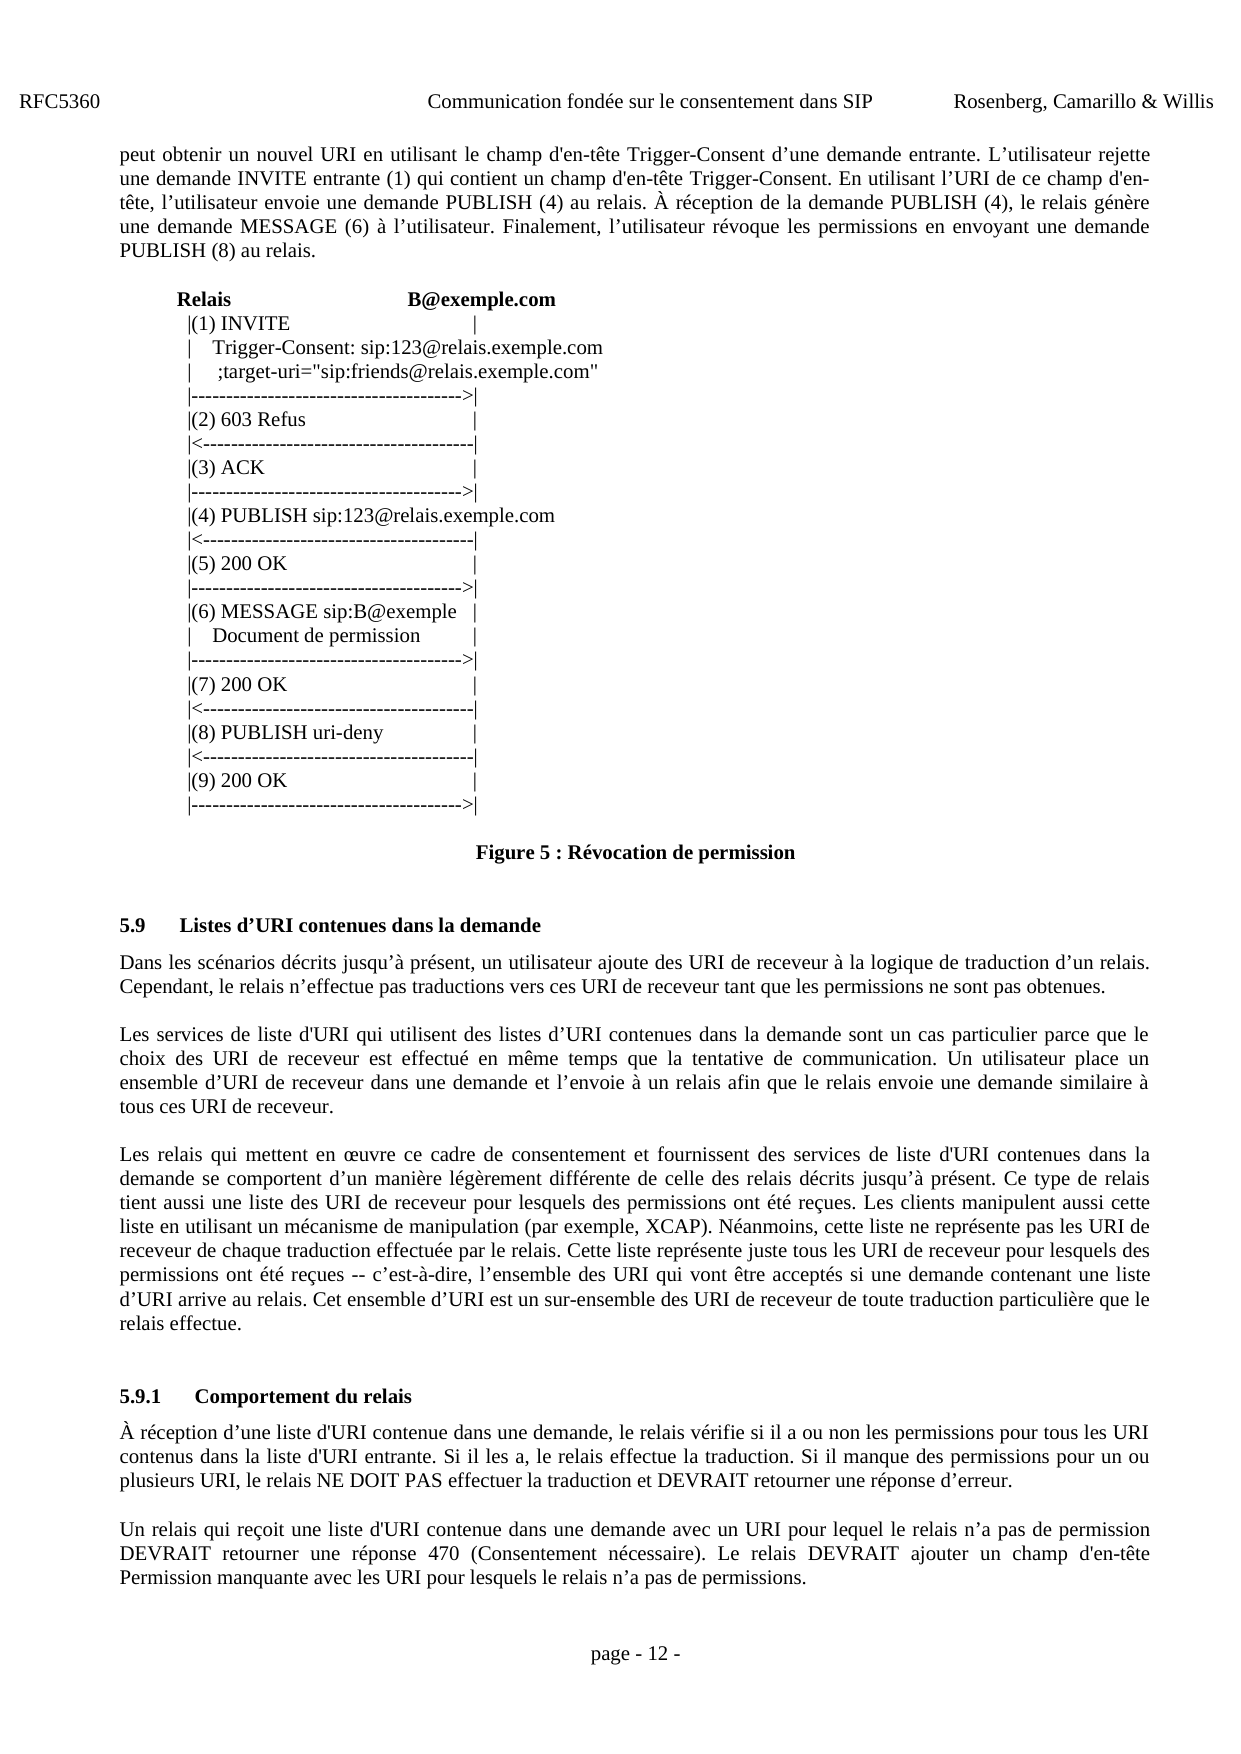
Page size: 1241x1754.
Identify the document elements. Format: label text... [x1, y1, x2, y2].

subtitle 5.9 Listes d’URI contenues dans la demande [119, 913, 1152, 937]
text |<---------------------------------------| [119, 527, 1152, 551]
text |(8) PUBLISH uri-deny | [119, 719, 1152, 744]
text |(9) 200 OK | [119, 768, 1152, 792]
text |--------------------------------------->| [119, 792, 1152, 816]
text |(7) 200 OK | [119, 671, 1152, 696]
text |--------------------------------------->| [119, 647, 1152, 671]
text |(6) MESSAGE sip:B@exemple | [119, 599, 1152, 623]
subtitle 5.9.1 Comportement du relais [119, 1384, 1152, 1408]
text Dans les scénarios décrits jusqu’à présent, un utilisateur ajoute des URI de receveur à la logique de traduction d’un relais. Cependant, le relais n’effectue pas traductions vers ces URI de receveur tant que les permissions ne sont pas obtenues. [119, 949, 1152, 998]
text Les relais qui mettent en œuvre ce cadre de consentement et fournissent des services de liste d'URI contenues dans la demande se comportent d’un manière légèrement différente de celle des relais décrits jusqu’à présent. Ce type de relais tient aussi une liste des URI de receveur pour lesquels des permissions ont été reçues. Les clients manipulent aussi cette liste en utilisant un mécanisme de manipulation (par exemple, XCAP). Néanmoins, cette liste ne représente pas les URI de receveur de chaque traduction effectuée par le relais. Cette liste représente juste tous les URI de receveur pour lesquels des permissions ont été reçues -- c’est-à-dire, l’ensemble des URI qui vont être acceptés si une demande contenant une liste d’URI arrive au relais. Cet ensemble d’URI est un sur-ensemble des URI de receveur de toute traduction particulière que le relais effectue. [119, 1142, 1152, 1334]
text | Trigger-Consent: sip:123@relais.exemple.com [119, 334, 1152, 359]
text |--------------------------------------->| [119, 575, 1152, 599]
text |(2) 603 Refus | [119, 407, 1152, 431]
text | ;target-uri="sip:friends@relais.exemple.com" [119, 359, 1152, 383]
text Les services de liste d'URI qui utilisent des listes d’URI contenues dans la demande sont un cas particulier parce que le choix des URI de receveur est effectué en même temps que la tentative de communication. Un utilisateur place un ensemble d’URI de receveur dans une demande et l’envoie à un relais afin que le relais envoie une demande similaire à tous ces URI de receveur. [119, 1022, 1152, 1118]
text |(3) ACK | [119, 455, 1152, 479]
text |<---------------------------------------| [119, 431, 1152, 455]
subtitle Figure 5 : Révocation de permission [119, 840, 1152, 864]
text |(4) PUBLISH sip:123@relais.exemple.com [119, 503, 1152, 527]
text |(5) 200 OK | [119, 551, 1152, 575]
text |--------------------------------------->| [119, 383, 1152, 407]
text |<---------------------------------------| [119, 696, 1152, 719]
text À réception d’une liste d'URI contenue dans une demande, le relais vérifie si il a ou non les permissions pour tous les URI contenus dans la liste d'URI entrante. Si il les a, le relais effectue la traduction. Si il manque des permissions pour un ou plusieurs URI, le relais NE DOIT PAS effectuer la traduction et DEVRAIT retourner une réponse d’erreur. [119, 1420, 1152, 1492]
text Un relais qui reçoit une liste d'URI contenue dans une demande avec un URI pour lequel le relais n’a pas de permission DEVRAIT retourner une réponse 470 (Consentement nécessaire). Le relais DEVRAIT ajouter un champ d'en-tête Permission manquante avec les URI pour lesquels le relais n’a pas de permissions. [119, 1516, 1152, 1589]
text |--------------------------------------->| [119, 479, 1152, 503]
text | Document de permission | [119, 623, 1152, 647]
text Relais B@exemple.com [119, 286, 1152, 311]
text |(1) INVITE | [119, 311, 1152, 334]
text peut obtenir un nouvel URI en utilisant le champ d'en-tête Trigger-Consent d’une demande entrante. L’utilisateur rejette une demande INVITE entrante (1) qui contient un champ d'en-tête Trigger-Consent. En utilisant l’URI de ce champ d'en-tête, l’utilisateur envoie une demande PUBLISH (4) au relais. À réception de la demande PUBLISH (4), le relais génère une demande MESSAGE (6) à l’utilisateur. Finalement, l’utilisateur révoque les permissions en envoyant une demande PUBLISH (8) au relais. [119, 142, 1152, 262]
text |<---------------------------------------| [119, 744, 1152, 768]
